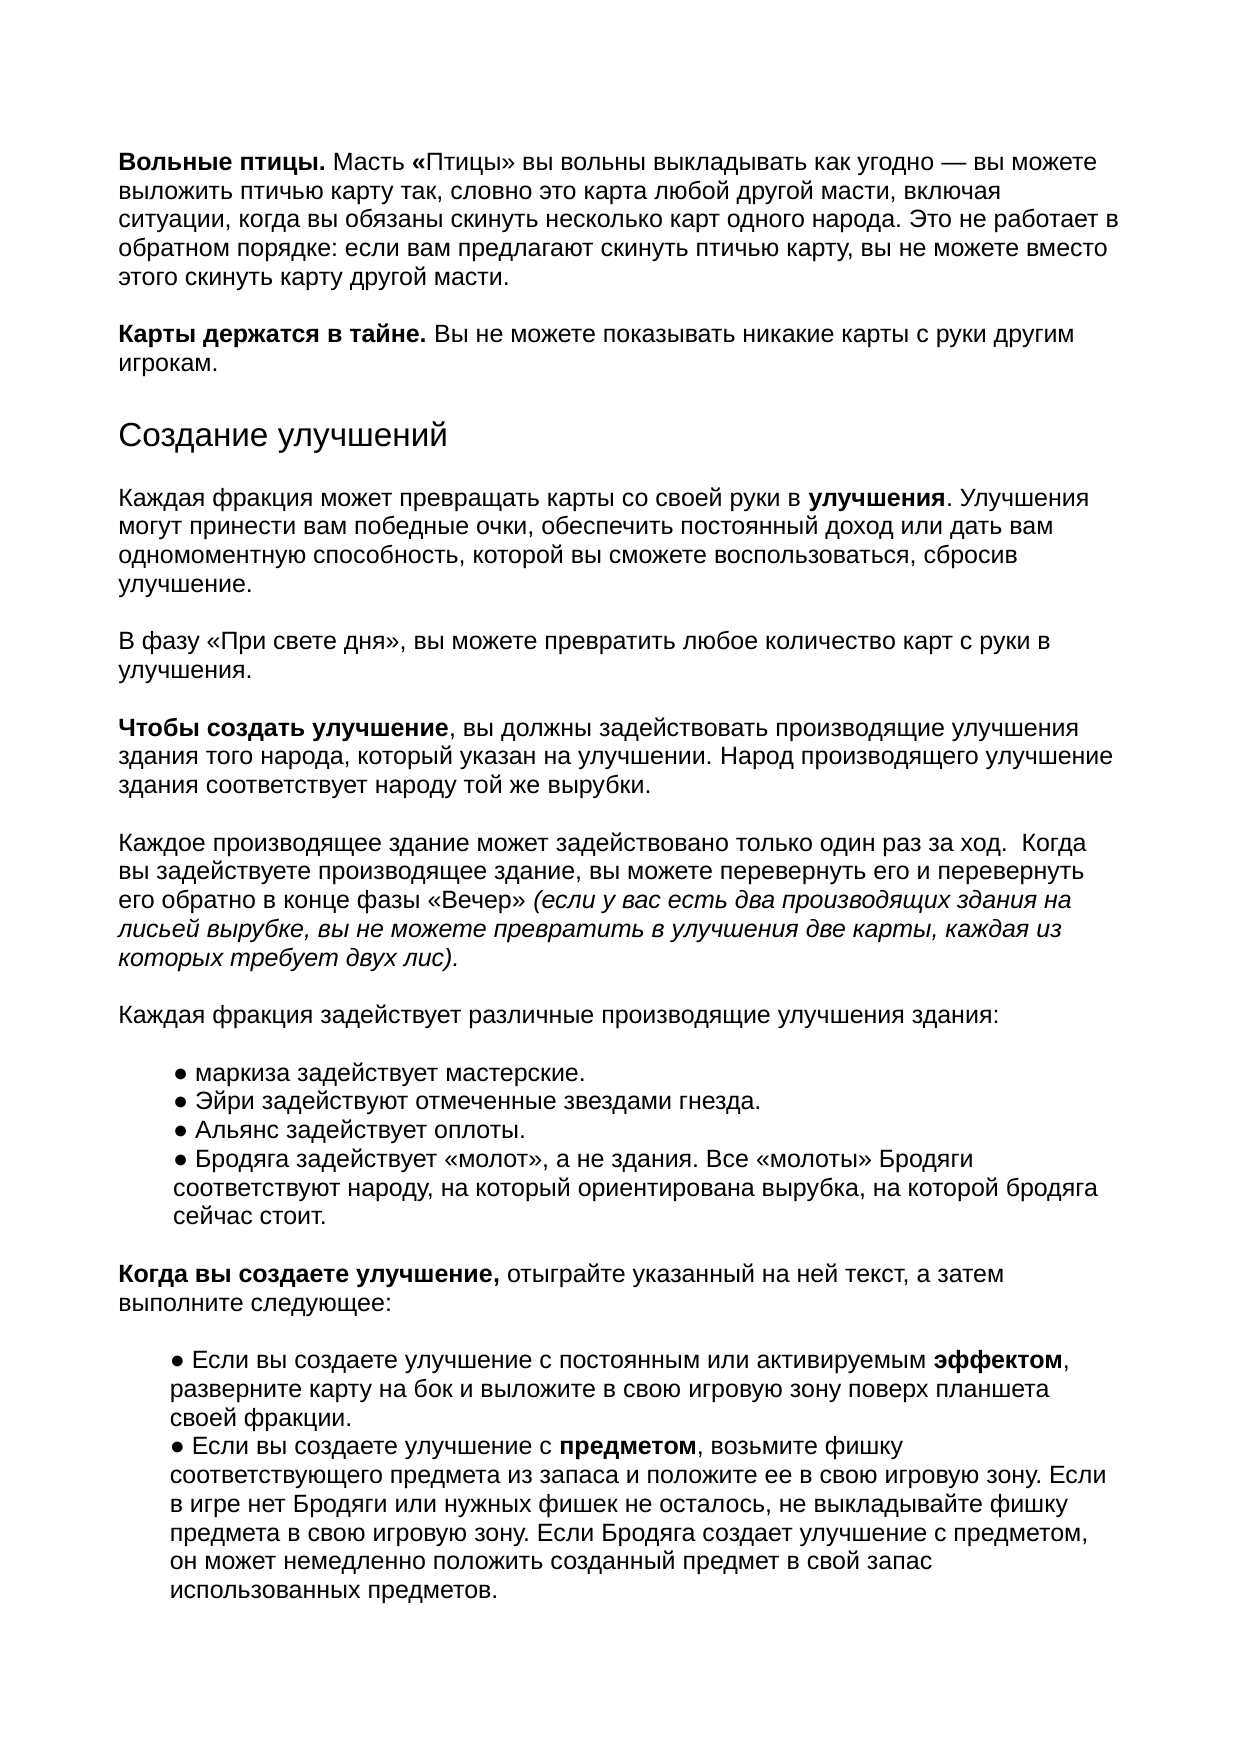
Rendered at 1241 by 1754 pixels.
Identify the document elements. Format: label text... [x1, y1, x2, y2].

text Каждое производящее здание может задействовано только один раз за ход. Когда вы задействуете производящее здание, вы можете перевернуть его и перевернуть его обратно в конце фазы «Вечер» (если у вас есть два производящих здания на лисьей вырубке, вы не можете превратить в улучшения две карты, каждая из которых требует двух лис). [118, 827, 1122, 971]
text Чтобы создать улучшение, вы должны задействовать производящие улучшения здания того народа, который указан на улучшении. Народ производящего улучшение здания соответствует народу той же вырубки. [118, 712, 1122, 799]
text В фазу «При свете дня», вы можете превратить любое количество карт с руки в улучшения. [118, 626, 1122, 684]
text ● Если вы создаете улучшение с предметом, возьмите фишку соответствующего предмета из запаса и положите ее в свою игровую зону. Если в игре нет Бродяги или нужных фишек не осталось, не выкладывайте фишку предмета в свою игровую зону. Если Бродяга создает улучшение с предметом, он может немедленно положить созданный предмет в свой запас использованных предметов. [169, 1431, 1122, 1604]
text Когда вы создаете улучшение, отыграйте указанный на ней текст, а затем выполните следующее: [118, 1259, 1122, 1316]
text ● Эйри задействуют отмеченные звездами гнезда. [173, 1086, 1122, 1115]
text ● Если вы создаете улучшение с постоянным или активируемым эффектом, разверните карту на бок и выложите в свою игровую зону поверх планшета своей фракции. [169, 1345, 1122, 1431]
text Карты держатся в тайне. Вы не можете показывать никакие карты с руки другим игрокам. [118, 319, 1122, 377]
text Создание улучшений [118, 415, 1122, 454]
text Вольные птицы. Масть «Птицы» вы вольны выкладывать как угодно — вы можете выложить птичью карту так, словно это карта любой другой масти, включая ситуации, когда вы обязаны скинуть несколько карт одного народа. Это не работает в обратном порядке: если вам предлагают скинуть птичью карту, вы не можете вместо этого скинуть карту другой масти. [118, 147, 1122, 291]
text ● Бродяга задействует «молот», а не здания. Все «молоты» Бродяги соответствуют народу, на который ориентирована вырубка, на которой бродяга сейчас стоит. [173, 1144, 1122, 1230]
text ● маркиза задействует мастерские. [173, 1057, 1122, 1086]
text ● Альянс задействует оплоты. [173, 1115, 1122, 1144]
text Каждая фракция задействует различные производящие улучшения здания: [118, 1000, 1122, 1029]
text Каждая фракция может превращать карты со своей руки в улучшения. Улучшения могут принести вам победные очки, обеспечить постоянный доход или дать вам одномоментную способность, которой вы сможете воспользоваться, сбросив улучшение. [118, 482, 1122, 597]
